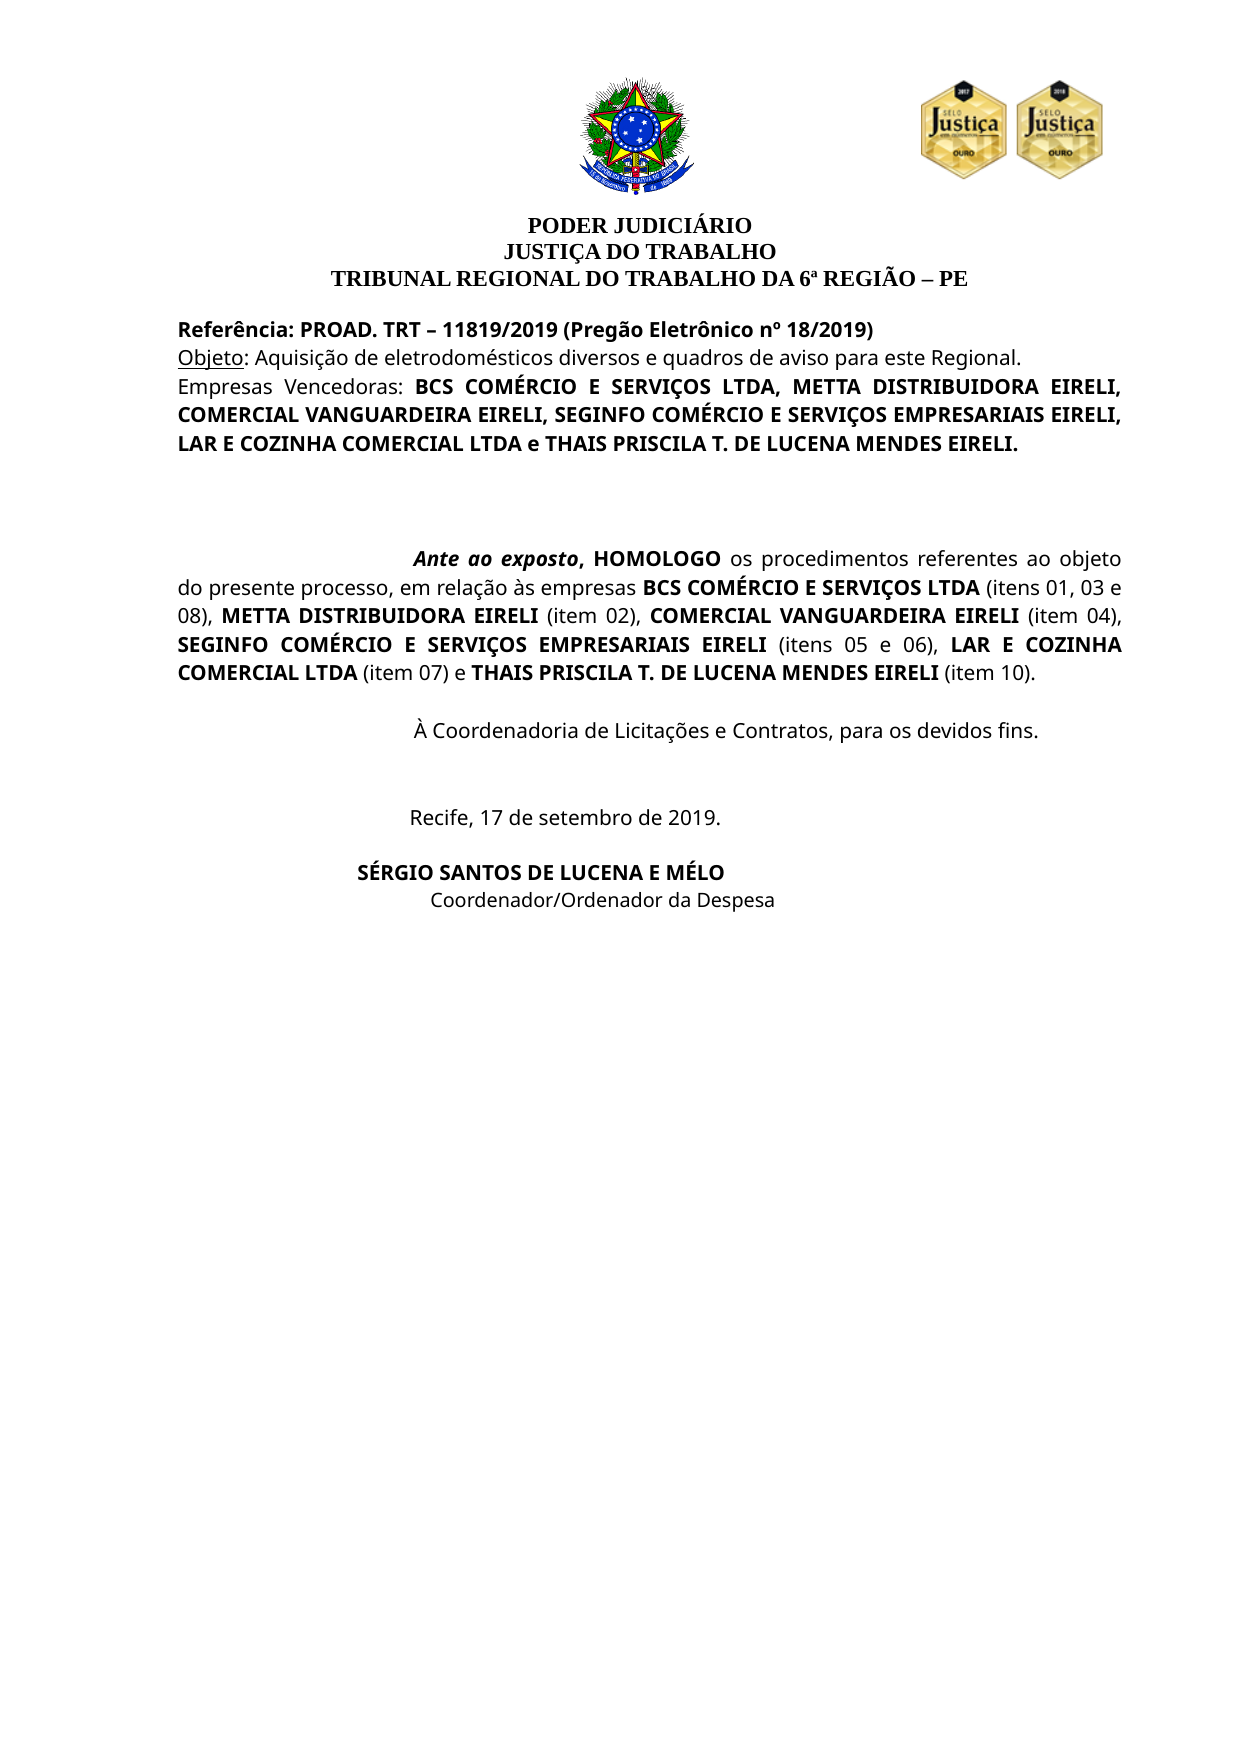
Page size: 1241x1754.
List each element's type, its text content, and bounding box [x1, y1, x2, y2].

text Recife, 17 de setembro de 2019. [177, 803, 1122, 831]
picture [573, 75, 697, 197]
text À Coordenadoria de Licitações e Contratos, para os devidos fins. [177, 716, 1122, 745]
text Coordenador/Ordenador da Despesa [177, 886, 1122, 913]
text Objeto: Aquisição de eletrodomésticos diversos e quadros de aviso para este Regional. [177, 343, 1122, 372]
text Empresas Vencedoras: BCS COMÉRCIO E SERVIÇOS LTDA, METTA DISTRIBUIDORA EIRELI, COMERCIAL VANGUARDEIRA EIRELI, SEGINFO COMÉRCIO E SERVIÇOS EMPRESARIAIS EIRELI, LAR E COZINHA COMERCIAL LTDA e THAIS PRISCILA T. DE LUCENA MENDES EIRELI. [177, 372, 1122, 457]
picture [921, 78, 1118, 187]
text SÉRGIO SANTOS DE LUCENA E MÉLO [177, 858, 1122, 886]
text Ante ao exposto, HOMOLOGO os procedimentos referentes ao objeto do presente processo, em relação às empresas BCS COMÉRCIO E SERVIÇOS LTDA (itens 01, 03 e 08), METTA DISTRIBUIDORA EIRELI (item 02), COMERCIAL VANGUARDEIRA EIRELI (item 04), SEGINFO COMÉRCIO E SERVIÇOS EMPRESARIAIS EIRELI (itens 05 e 06), LAR E COZINHA COMERCIAL LTDA (item 07) e THAIS PRISCILA T. DE LUCENA MENDES EIRELI (item 10). [177, 544, 1122, 687]
text Referência: PROAD. TRT – 11819/2019 (Pregão Eletrônico nº 18/2019) [177, 315, 1122, 343]
